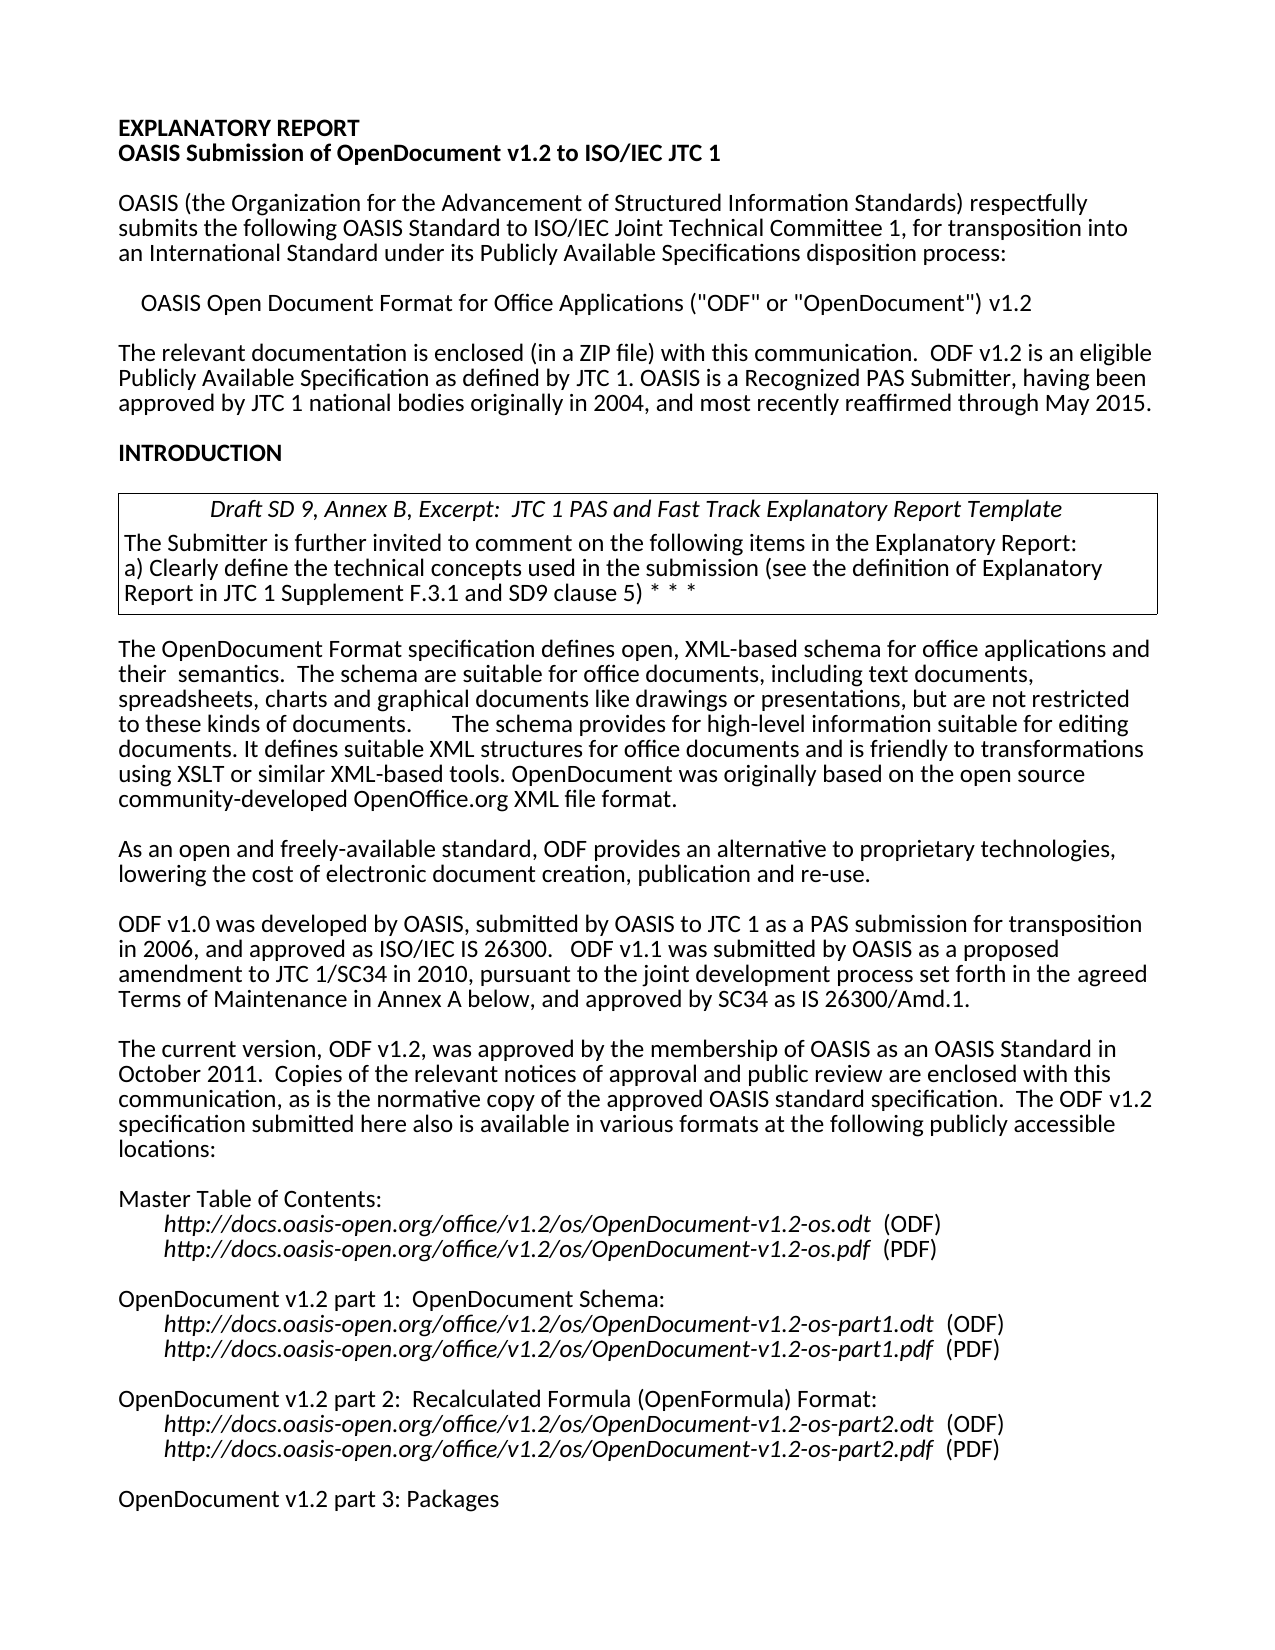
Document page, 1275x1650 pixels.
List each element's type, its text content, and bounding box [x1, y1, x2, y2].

text Master Table of Contents: [118, 1189, 1157, 1214]
text http://docs.oasis-open.org/office/v1.2/os/OpenDocument-v1.2-os.odt (ODF) [118, 1214, 1157, 1239]
text ODF v1.0 was developed by OASIS, submitted by OASIS to JTC 1 as a PAS submission for transposition in 2006, and approved as ISO/IEC IS 26300. ODF v1.1 was submitted by OASIS as a proposed amendment to JTC 1/SC34 in 2010, pursuant to the joint development process set forth in the agreed Terms of Maintenance in Annex A below, and approved by SC34 as IS 26300/Amd.1. [118, 914, 1157, 1014]
text The current version, ODF v1.2, was approved by the membership of OASIS as an OASIS Standard in October 2011. Copies of the relevant notices of approval and public review are enclosed with this communication, as is the normative copy of the approved OASIS standard specification. The ODF v1.2 specification submitted here also is available in various formats at the following publicly accessible locations: [118, 1039, 1157, 1164]
text OpenDocument v1.2 part 1: OpenDocument Schema: [118, 1289, 1157, 1314]
text EXPLANATORY REPORT [118, 118, 1157, 143]
table_header Draft SD 9, Annex B, Excerpt: JTC 1 PAS and Fast Track Explanatory Report Template The Submitter is further invited to comment on the following items in the Explanatory Report: a) Clearly define the technical concepts used in the submission (see the definition of Explanatory Report in JTC 1 Supplement F.3.1 and SD9 clause 5) * * * [119, 494, 1157, 614]
text http://docs.oasis-open.org/office/v1.2/os/OpenDocument-v1.2-os-part2.pdf (PDF) [118, 1439, 1157, 1464]
text OpenDocument v1.2 part 2: Recalculated Formula (OpenFormula) Format: [118, 1389, 1157, 1414]
text OASIS Open Document Format for Office Applications ("ODF" or "OpenDocument") v1.2 [118, 293, 1157, 318]
text The OpenDocument Format specification defines open, XML-based schema for office applications and their semantics. The schema are suitable for office documents, including text documents, spreadsheets, charts and graphical documents like drawings or presentations, but are not restricted to these kinds of documents. The schema provides for high-level information suitable for editing documents. It defines suitable XML structures for office documents and is friendly to transformations using XSLT or similar XML-based tools. OpenDocument was originally based on the open source community-developed OpenOffice.org XML file format. [118, 639, 1157, 814]
text http://docs.oasis-open.org/office/v1.2/os/OpenDocument-v1.2-os-part2.odt (ODF) [118, 1414, 1157, 1439]
text http://docs.oasis-open.org/office/v1.2/os/OpenDocument-v1.2-os.pdf (PDF) [118, 1239, 1157, 1264]
text OpenDocument v1.2 part 3: Packages [118, 1489, 1157, 1514]
text INTRODUCTION [118, 443, 1157, 468]
text http://docs.oasis-open.org/office/v1.2/os/OpenDocument-v1.2-os-part1.pdf (PDF) [118, 1339, 1157, 1364]
text OASIS (the Organization for the Advancement of Structured Information Standards) respectfully submits the following OASIS Standard to ISO/IEC Joint Technical Committee 1, for transposition into an International Standard under its Publicly Available Specifications disposition process: [118, 193, 1157, 268]
text OASIS Submission of OpenDocument v1.2 to ISO/IEC JTC 1 [118, 143, 1157, 168]
text The relevant documentation is enclosed (in a ZIP file) with this communication. ODF v1.2 is an eligible Publicly Available Specification as defined by JTC 1. OASIS is a Recognized PAS Submitter, having been approved by JTC 1 national bodies originally in 2004, and most recently reaffirmed through May 2015. [118, 343, 1157, 418]
text As an open and freely-available standard, ODF provides an alternative to proprietary technologies, lowering the cost of electronic document creation, publication and re-use. [118, 839, 1157, 889]
text http://docs.oasis-open.org/office/v1.2/os/OpenDocument-v1.2-os-part1.odt (ODF) [118, 1314, 1157, 1339]
